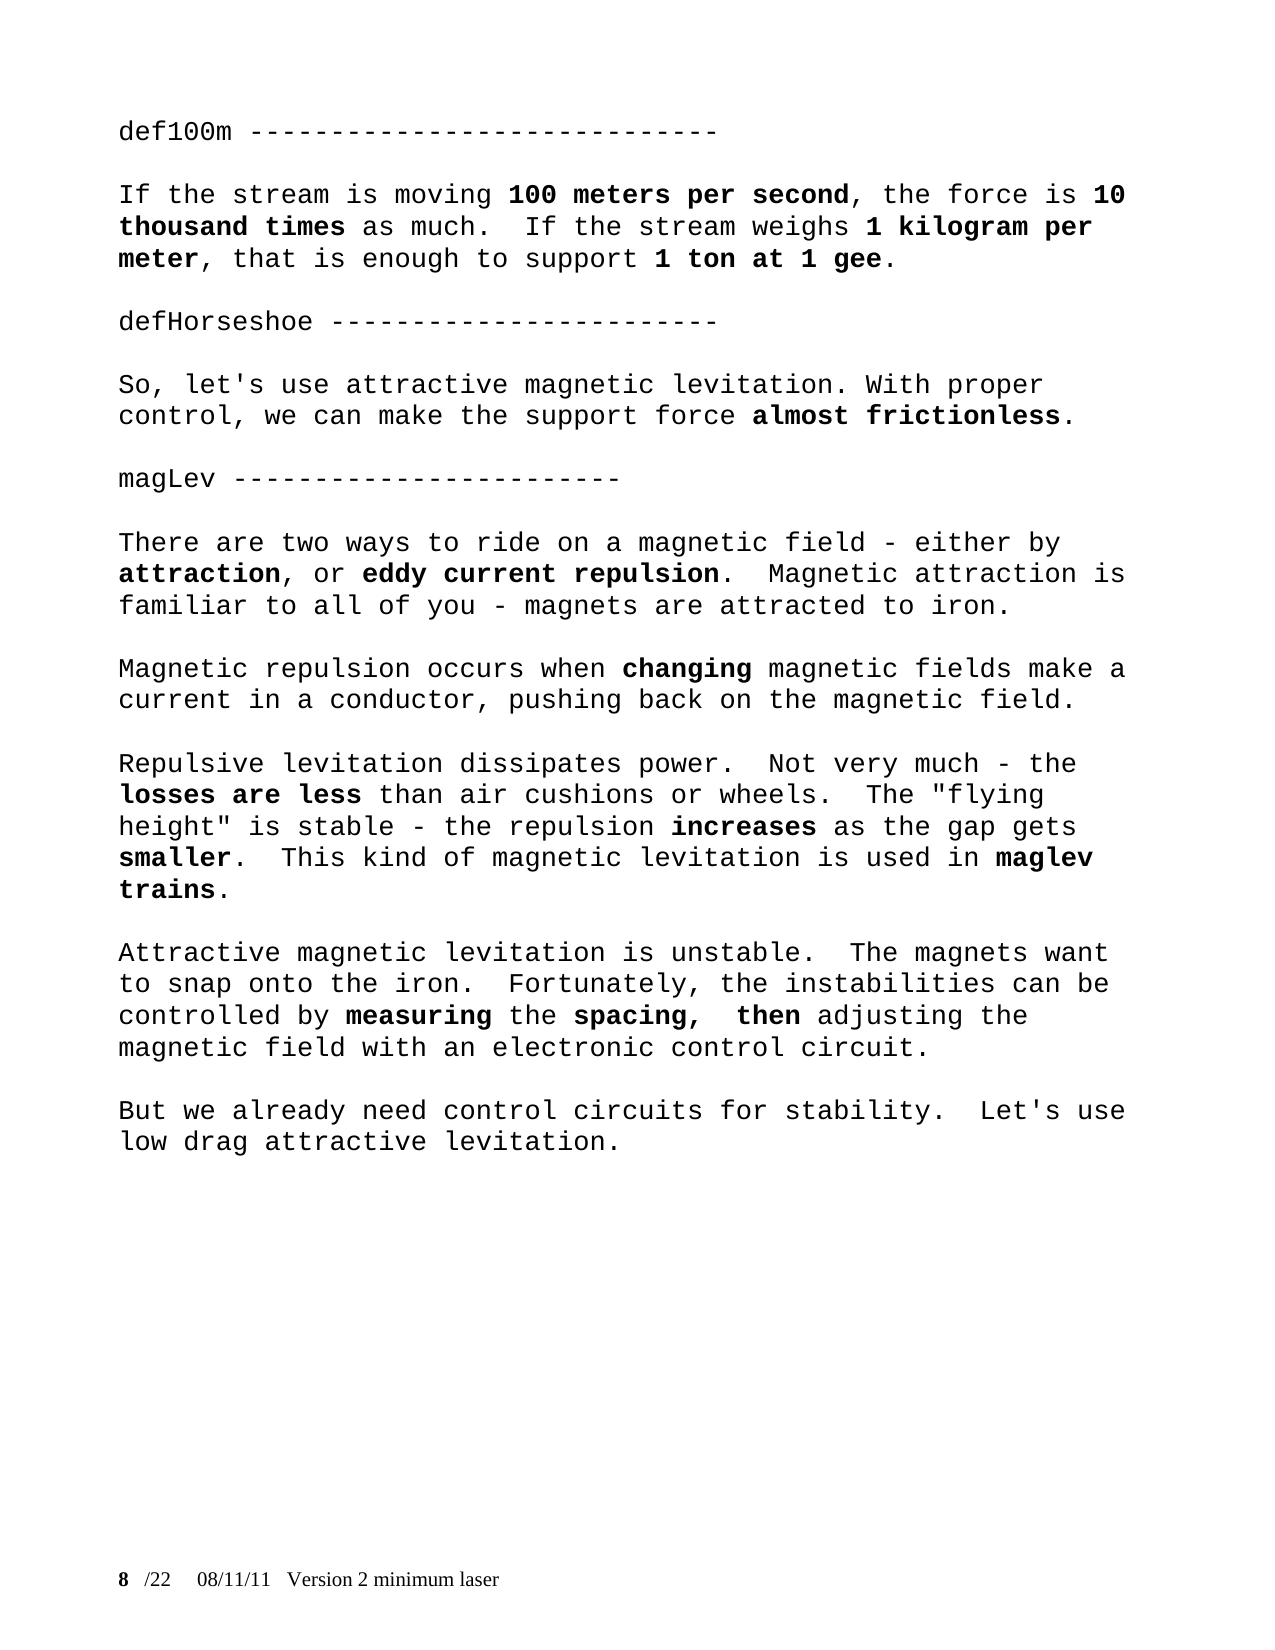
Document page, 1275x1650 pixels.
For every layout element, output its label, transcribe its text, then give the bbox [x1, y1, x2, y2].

text Attractive magnetic levitation is unstable. The magnets want to snap onto the iron. Fortunately, the instabilities can be controlled by measuring the spacing, then adjusting the magnetic field with an electronic control circuit. [118, 939, 1157, 1064]
text Repulsive levitation dissipates power. Not very much - the losses are less than air cushions or wheels. The "flying height" is stable - the repulsion increases as the gap gets smaller. This kind of magnetic levitation is used in maglev trains. [118, 749, 1157, 906]
text But we already need control circuits for stability. Let's use low drag attractive levitation. [118, 1097, 1157, 1159]
text So, let's use attractive magnetic levitation. With proper control, we can make the support force almost frictionless. [118, 371, 1157, 433]
text There are two ways to ride on a magnetic field - either by attraction, or eddy current repulsion. Magnetic attraction is familiar to all of you - magnets are attracted to iron. [118, 528, 1157, 622]
text If the stream is moving 100 meters per second, the force is 10 thousand times as much. If the stream weighs 1 kilogram per meter, that is enough to support 1 ton at 1 gee. [118, 181, 1157, 275]
text magLev ------------------------ [118, 465, 1157, 496]
text Magnetic repulsion occurs when changing magnetic fields make a current in a conductor, pushing back on the magnetic field. [118, 655, 1157, 717]
text def100m ----------------------------- [118, 118, 1157, 149]
text defHorseshoe ------------------------ [118, 307, 1157, 338]
